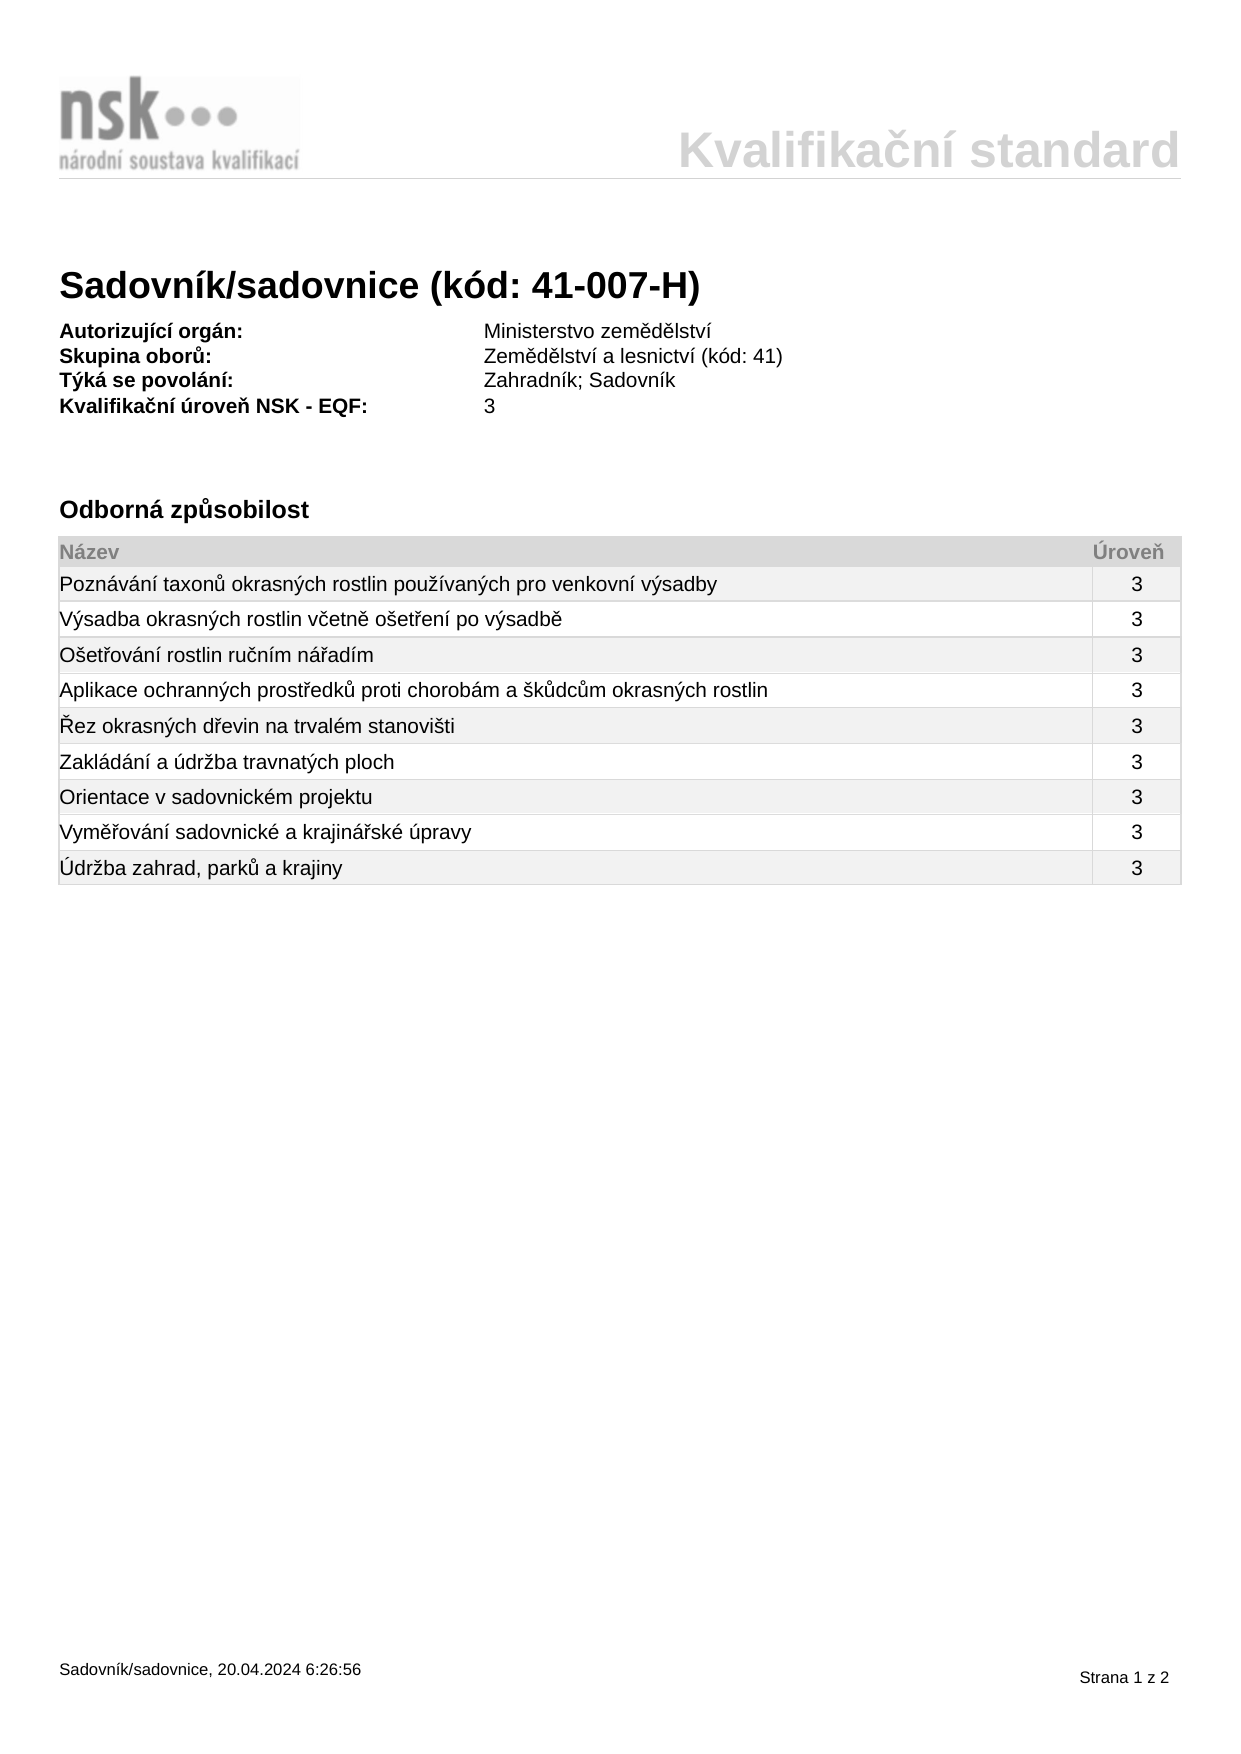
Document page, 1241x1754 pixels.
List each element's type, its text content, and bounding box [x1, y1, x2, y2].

table_cell 3 [1093, 815, 1180, 849]
table_cell [1093, 307, 1169, 319]
table_cell [862, 1184, 1093, 1422]
table_cell Aplikace ochranných prostředků proti chorobám a škůdcům okrasných rostlin [60, 674, 1092, 707]
table_cell [1169, 196, 1181, 224]
table_cell [484, 307, 620, 319]
table_cell [1169, 1660, 1181, 1696]
table_cell [626, 1184, 862, 1422]
table_cell Sadovník/sadovnice (kód: 41-007-H) [59, 224, 1181, 307]
table_cell 3 [1093, 602, 1180, 636]
table_cell [862, 885, 1093, 1184]
table_cell [862, 1423, 1093, 1659]
picture [58, 59, 621, 172]
table_cell Úroveň [1093, 537, 1180, 566]
table_cell Kvalifikační úroveň NSK - EQF: [59, 394, 483, 417]
table_cell Ošetřování rostlin ručním nářadím [60, 638, 1092, 672]
table_cell [862, 307, 1093, 319]
table_cell Údržba zahrad, parků a krajiny [60, 851, 1092, 884]
table_cell Výsadba okrasných rostlin včetně ošetření po výsadbě [60, 602, 1092, 636]
table_cell 3 [1093, 674, 1180, 707]
table_cell [59, 885, 483, 1184]
table_cell [620, 196, 626, 224]
table_cell [626, 307, 862, 319]
table_cell Ministerstvo zemědělství [484, 319, 1181, 344]
table_cell 3 [1093, 567, 1180, 600]
table_cell [59, 172, 483, 178]
table_cell 3 [1093, 708, 1180, 743]
table_header Kvalifikační standard [626, 59, 1181, 178]
table_cell [620, 524, 626, 536]
table_cell [484, 1184, 620, 1422]
table_cell [620, 307, 626, 319]
table_cell [484, 885, 620, 1184]
table_cell [1169, 524, 1181, 536]
table_cell [862, 196, 1093, 224]
table_cell [626, 1423, 862, 1659]
table_cell [59, 307, 483, 319]
table_cell [1169, 307, 1181, 319]
table_cell Odborná způsobilost [59, 489, 1181, 524]
table_cell [59, 524, 483, 536]
table_cell [1169, 1184, 1181, 1422]
table_cell Strana 1 z 2 [862, 1660, 1169, 1696]
table_cell [862, 418, 1093, 489]
table_cell [484, 172, 620, 178]
table_cell [626, 418, 862, 489]
table_cell [626, 524, 862, 536]
table_cell [620, 885, 626, 1184]
table_cell Týká se povolání: [59, 368, 483, 392]
table_cell [59, 196, 483, 224]
table_cell 3 [1093, 851, 1180, 884]
table_cell [1093, 1423, 1169, 1659]
table_cell Autorizující orgán: [59, 319, 483, 343]
table_cell [484, 1423, 620, 1659]
table_cell [484, 418, 620, 489]
table_cell 3 [1093, 780, 1180, 813]
table_cell [484, 196, 620, 224]
table_header [621, 59, 626, 172]
table_cell [59, 1184, 483, 1422]
table_cell [59, 179, 1181, 196]
table_cell Zahradník; Sadovník [484, 368, 1181, 393]
table_cell [626, 885, 862, 1184]
table_cell [1093, 418, 1169, 489]
table_cell [59, 418, 483, 489]
table_cell [620, 1423, 626, 1659]
table_cell 3 [1093, 744, 1180, 779]
table_cell Řez okrasných dřevin na trvalém stanovišti [60, 708, 1092, 743]
table_cell Vyměřování sadovnické a krajinářské úpravy [60, 815, 1092, 849]
table_cell [626, 196, 862, 224]
table_cell [1093, 1184, 1169, 1422]
table_cell Poznávání taxonů okrasných rostlin používaných pro venkovní výsadby [60, 567, 1092, 600]
table_cell [1093, 196, 1169, 224]
table_cell 3 [484, 394, 1181, 417]
table_cell [1169, 885, 1181, 1184]
table_cell [59, 1423, 483, 1659]
table_cell 3 [1093, 638, 1180, 672]
table_cell [862, 524, 1093, 536]
table_cell Název [60, 537, 1092, 566]
table_cell Zakládání a údržba travnatých ploch [60, 744, 1092, 779]
table_cell Orientace v sadovnickém projektu [60, 780, 1092, 813]
table_cell [484, 524, 620, 536]
table_cell Skupina oborů: [59, 344, 483, 368]
table_cell [1093, 885, 1169, 1184]
table_cell [1169, 1423, 1181, 1659]
table_cell [1093, 524, 1169, 536]
table_cell [620, 1184, 626, 1422]
table_cell [620, 418, 626, 489]
table_cell Sadovník/sadovnice, 20.04.2024 6:26:56 [59, 1660, 862, 1696]
table_cell Zemědělství a lesnictví (kód: 41) [484, 344, 1181, 368]
table_cell [1169, 418, 1181, 489]
